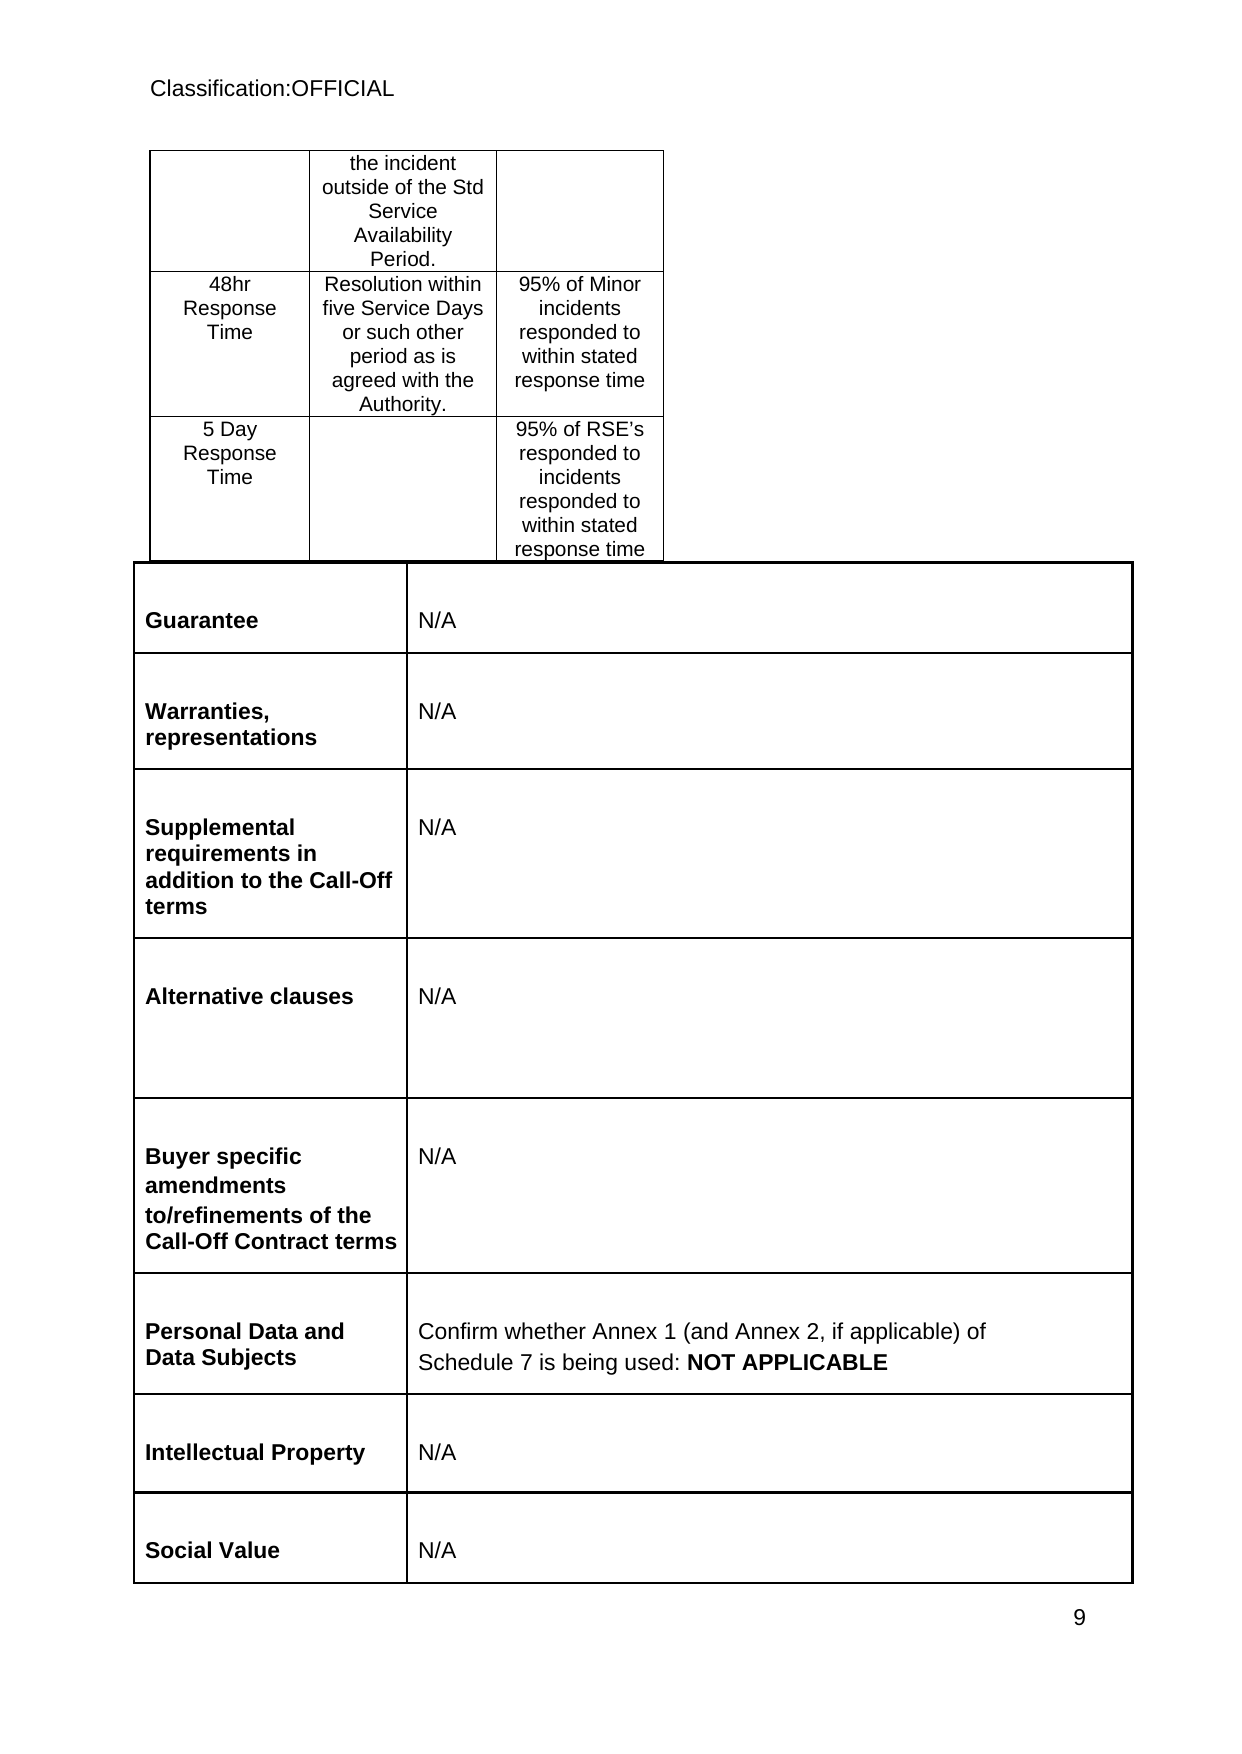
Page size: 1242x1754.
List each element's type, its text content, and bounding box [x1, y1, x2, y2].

table_cell Social Value [135, 1494, 406, 1582]
table_cell Confirm whether Annex 1 (and Annex 2, if applicable) of Schedule 7 is being used: NOT APPLICABLE [408, 1274, 1131, 1393]
table_cell N/A [408, 939, 1131, 1097]
table_cell [497, 151, 663, 271]
table_cell Supplemental requirements in addition to the Call-Off terms [135, 770, 406, 937]
table_cell N/A [408, 1494, 1131, 1582]
table_cell Resolution within five Service Days or such other period as is agreed with the Authority. [310, 272, 496, 416]
table_cell 5 Day Response Time [151, 417, 309, 560]
table_header Guarantee [135, 564, 406, 652]
table_cell the incident outside of the Std Service Availability Period. [310, 151, 496, 271]
table_cell [151, 151, 309, 271]
table_cell N/A [408, 654, 1131, 768]
table_cell N/A [408, 770, 1131, 937]
table_header N/A [408, 564, 1131, 652]
table_cell N/A [408, 1395, 1131, 1491]
table_cell 95% of RSE’s responded to incidents responded to within stated response time [497, 417, 663, 560]
table_cell Buyer specific amendments to/refinements of the Call-Off Contract terms [135, 1099, 406, 1272]
table_cell Warranties, representations [135, 654, 406, 768]
table_cell Alternative clauses [135, 939, 406, 1097]
table_cell [310, 417, 496, 560]
table_cell Intellectual Property [135, 1395, 406, 1491]
table_cell 95% of Minor incidents responded to within stated response time [497, 272, 663, 416]
table_cell N/A [408, 1099, 1131, 1272]
table_cell Personal Data and Data Subjects [135, 1274, 406, 1393]
table_cell [664, 150, 1092, 271]
table_cell [664, 271, 1092, 416]
table_cell [664, 416, 1092, 560]
table_cell 48hr Response Time [151, 272, 309, 416]
